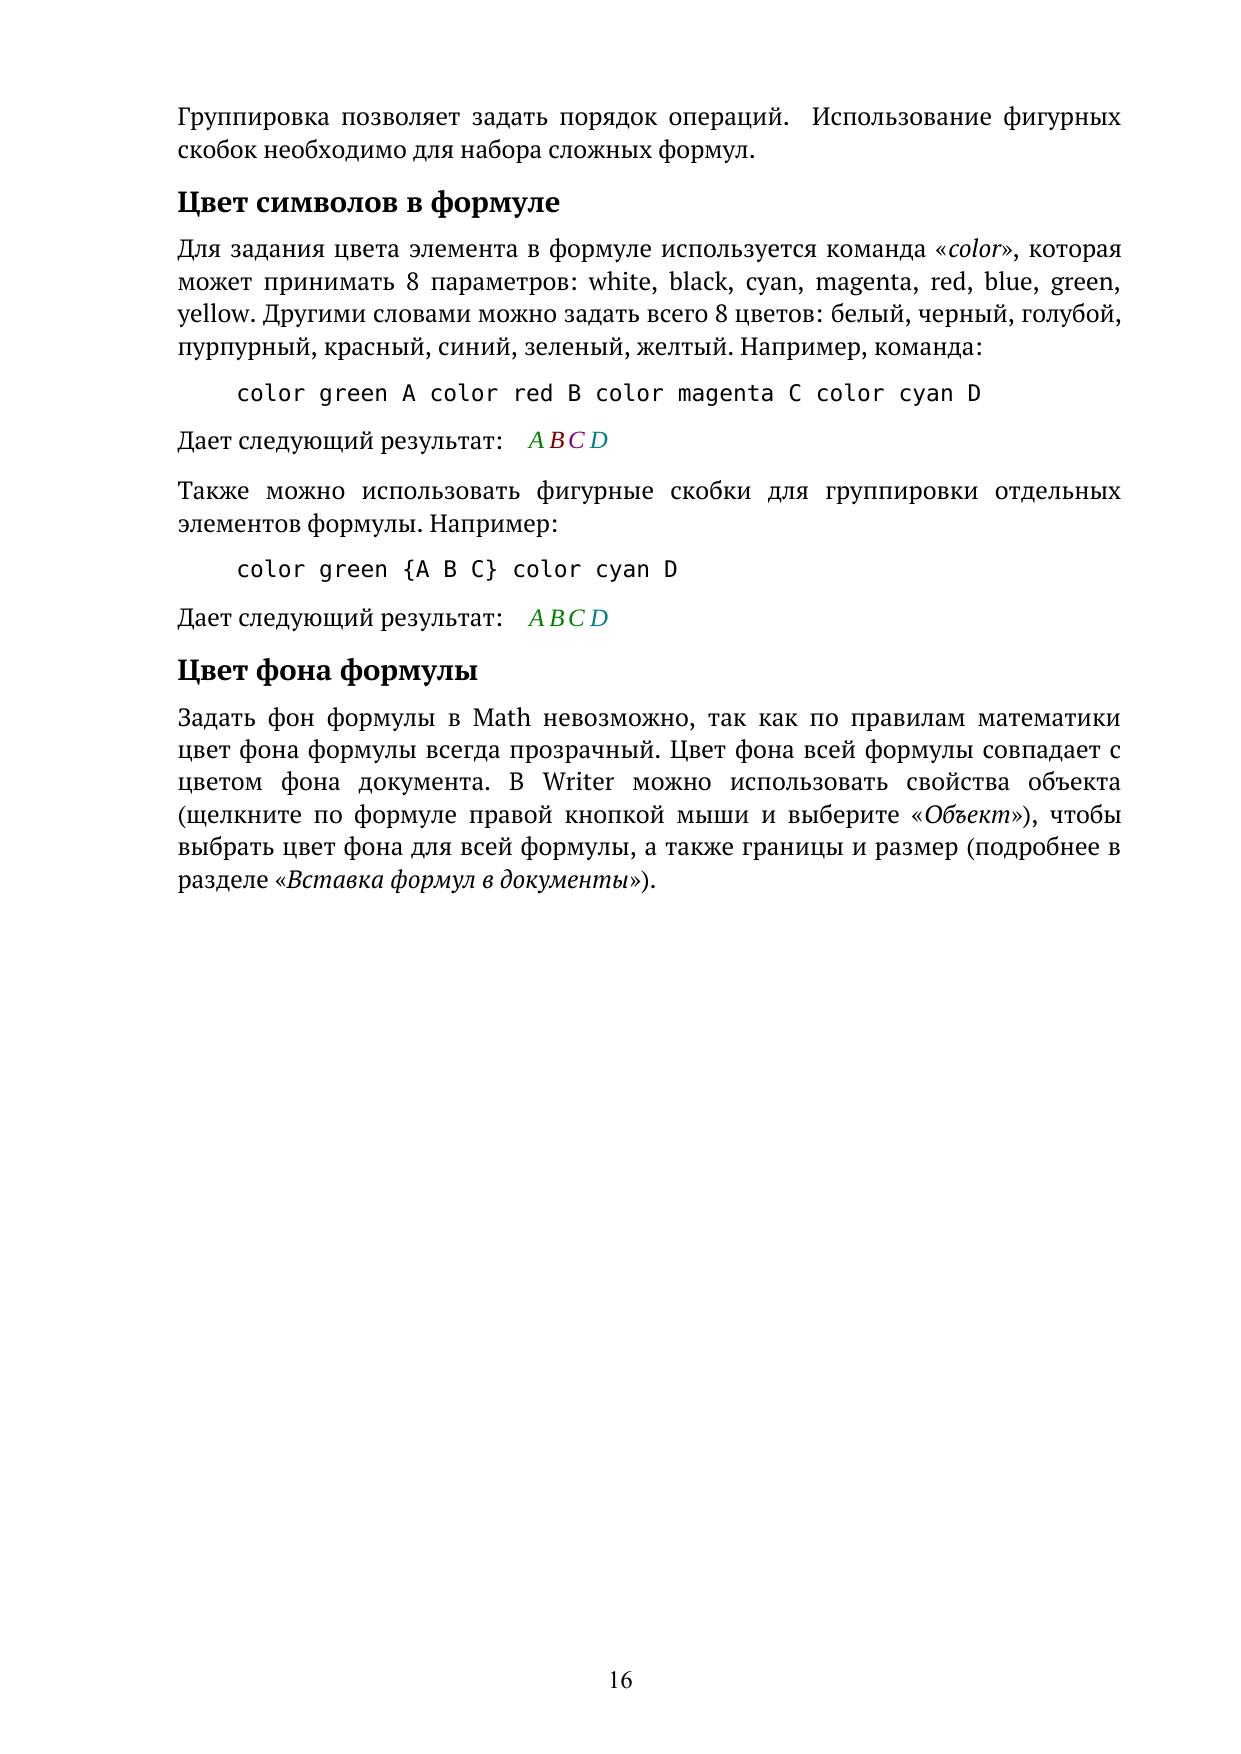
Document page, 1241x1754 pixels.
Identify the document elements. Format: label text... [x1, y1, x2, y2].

text Также можно использовать фигурные скобки для группировки отдельных элементов формулы. Например: [177, 474, 1122, 539]
text Группировка позволяет задать порядок операций. Использование фигурных скобок необходимо для набора сложных формул. [177, 100, 1122, 165]
text Для задания цвета элемента в формуле используется команда «color», которая может принимать 8 параметров: white, black, cyan, magenta, red, blue, green, yellow. Другими словами можно задать всего 8 цветов: белый, черный, голубой, пурпурный, красный, синий, зеленый, желтый. Например, команда: [177, 232, 1122, 362]
text Задать фон формулы в Math невозможно, так как по правилам математики цвет фона формулы всегда прозрачный. Цвет фона всей формулы совпадает с цветом фона документа. В Writer можно использовать свойства объекта (щелкните по формуле правой кнопкой мыши и выберите «Объект»), чтобы выбрать цвет фона для всей формулы, а также границы и размер (подробнее в разделе «Вставка формул в документы»). [177, 701, 1122, 895]
text Дает следующий результат: [177, 601, 1122, 633]
subtitle Цвет символов в формуле [177, 183, 1122, 221]
subtitle Цвет фона формулы [177, 651, 1122, 689]
text color green A color red B color magenta C color cyan D [236, 380, 1122, 406]
text Дает следующий результат: [177, 424, 1122, 456]
text color green {A B C} color cyan D [236, 557, 1122, 583]
